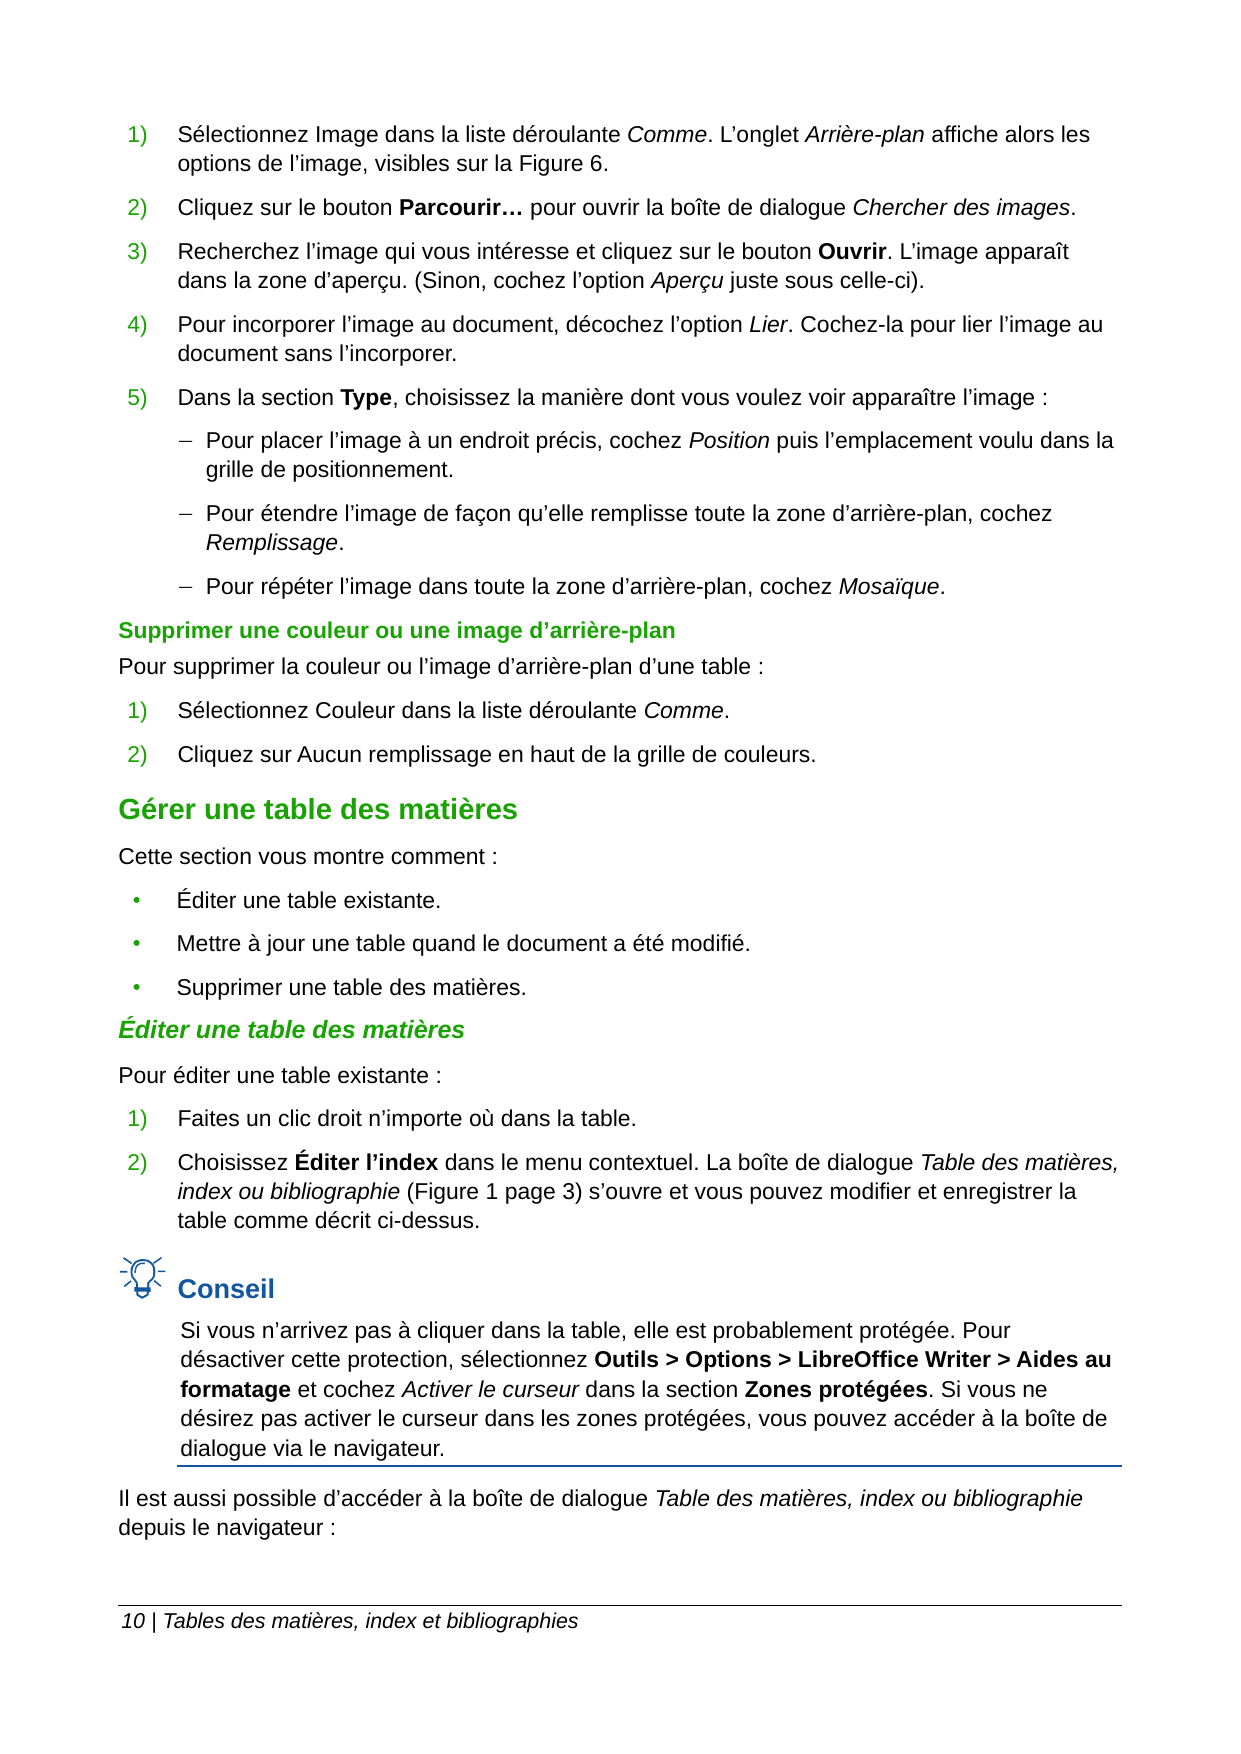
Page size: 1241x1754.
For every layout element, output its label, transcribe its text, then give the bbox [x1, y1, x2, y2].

list Pour placer l’image à un endroit précis, cochez Position puis l’emplacement voulu dans la grille de positionnement. [176, 424, 1122, 483]
list Choisissez Éditer l’index dans le menu contextuel. La boîte de dialogue Table des matières, index ou bibliographie (Figure 1 page 3) s’ouvre et vous pouvez modifier et enregistrer la table comme décrit ci-dessus. [148, 1146, 1122, 1234]
list Éditer une table existante. [133, 884, 1122, 913]
list Cliquez sur le bouton Parcourir… pour ouvrir la boîte de dialogue Chercher des images. [148, 191, 1122, 220]
list Recherchez l’image qui vous intéresse et cliquez sur le bouton Ouvrir. L’image apparaît dans la zone d’aperçu. (Sinon, cochez l’option Aperçu juste sous celle-ci). [148, 235, 1122, 293]
text Pour supprimer la couleur ou l’image d’arrière-plan d’une table : [118, 650, 1122, 679]
text Si vous n’arrivez pas à cliquer dans la table, elle est probablement protégée. Pour désactiver cette protection, sélectionnez Outils > Options > LibreOffice Writer > Aides au formatage et cochez Activer le curseur dans la section Zones protégées. Si vous ne désirez pas activer le curseur dans les zones protégées, vous pouvez accéder à la boîte de dialogue via le navigateur. [177, 1312, 1122, 1465]
list Mettre à jour une table quand le document a été modifié. [133, 927, 1122, 957]
list Supprimer une table des matières. [133, 971, 1122, 1000]
list Pour étendre l’image de façon qu’elle remplisse toute la zone d’arrière-plan, cochez Remplissage. [176, 497, 1122, 556]
list Faites un clic droit n’importe où dans la table. [148, 1102, 1122, 1132]
list Sélectionnez Couleur dans la liste déroulante Comme. [148, 694, 1122, 723]
subtitle Éditer une table des matières [118, 1015, 1122, 1044]
text Pour éditer une table existante : [118, 1059, 1122, 1088]
list Pour incorporer l’image au document, décochez l’option Lier. Cochez-la pour lier l’image au document sans l’incorporer. [148, 308, 1122, 366]
list Cliquez sur Aucun remplissage en haut de la grille de couleurs. [148, 738, 1122, 767]
subtitle Supprimer une couleur ou une image d’arrière-plan [118, 614, 1122, 643]
text Il est aussi possible d’accéder à la boîte de dialogue Table des matières, index ou bibliographie depuis le navigateur : [118, 1482, 1122, 1540]
list Pour répéter l’image dans toute la zone d’arrière-plan, cochez Mosaïque. [176, 570, 1122, 599]
list Dans la section Type, choisissez la manière dont vous voulez voir apparaître l’image : [148, 381, 1122, 410]
text Cette section vous montre comment : [118, 840, 1122, 869]
subtitle Gérer une table des matières [118, 796, 1122, 825]
subtitle Conseil [118, 1256, 1122, 1304]
list Sélectionnez Image dans la liste déroulante Comme. L’onglet Arrière-plan affiche alors les options de l’image, visibles sur la Figure 6. [148, 118, 1122, 176]
